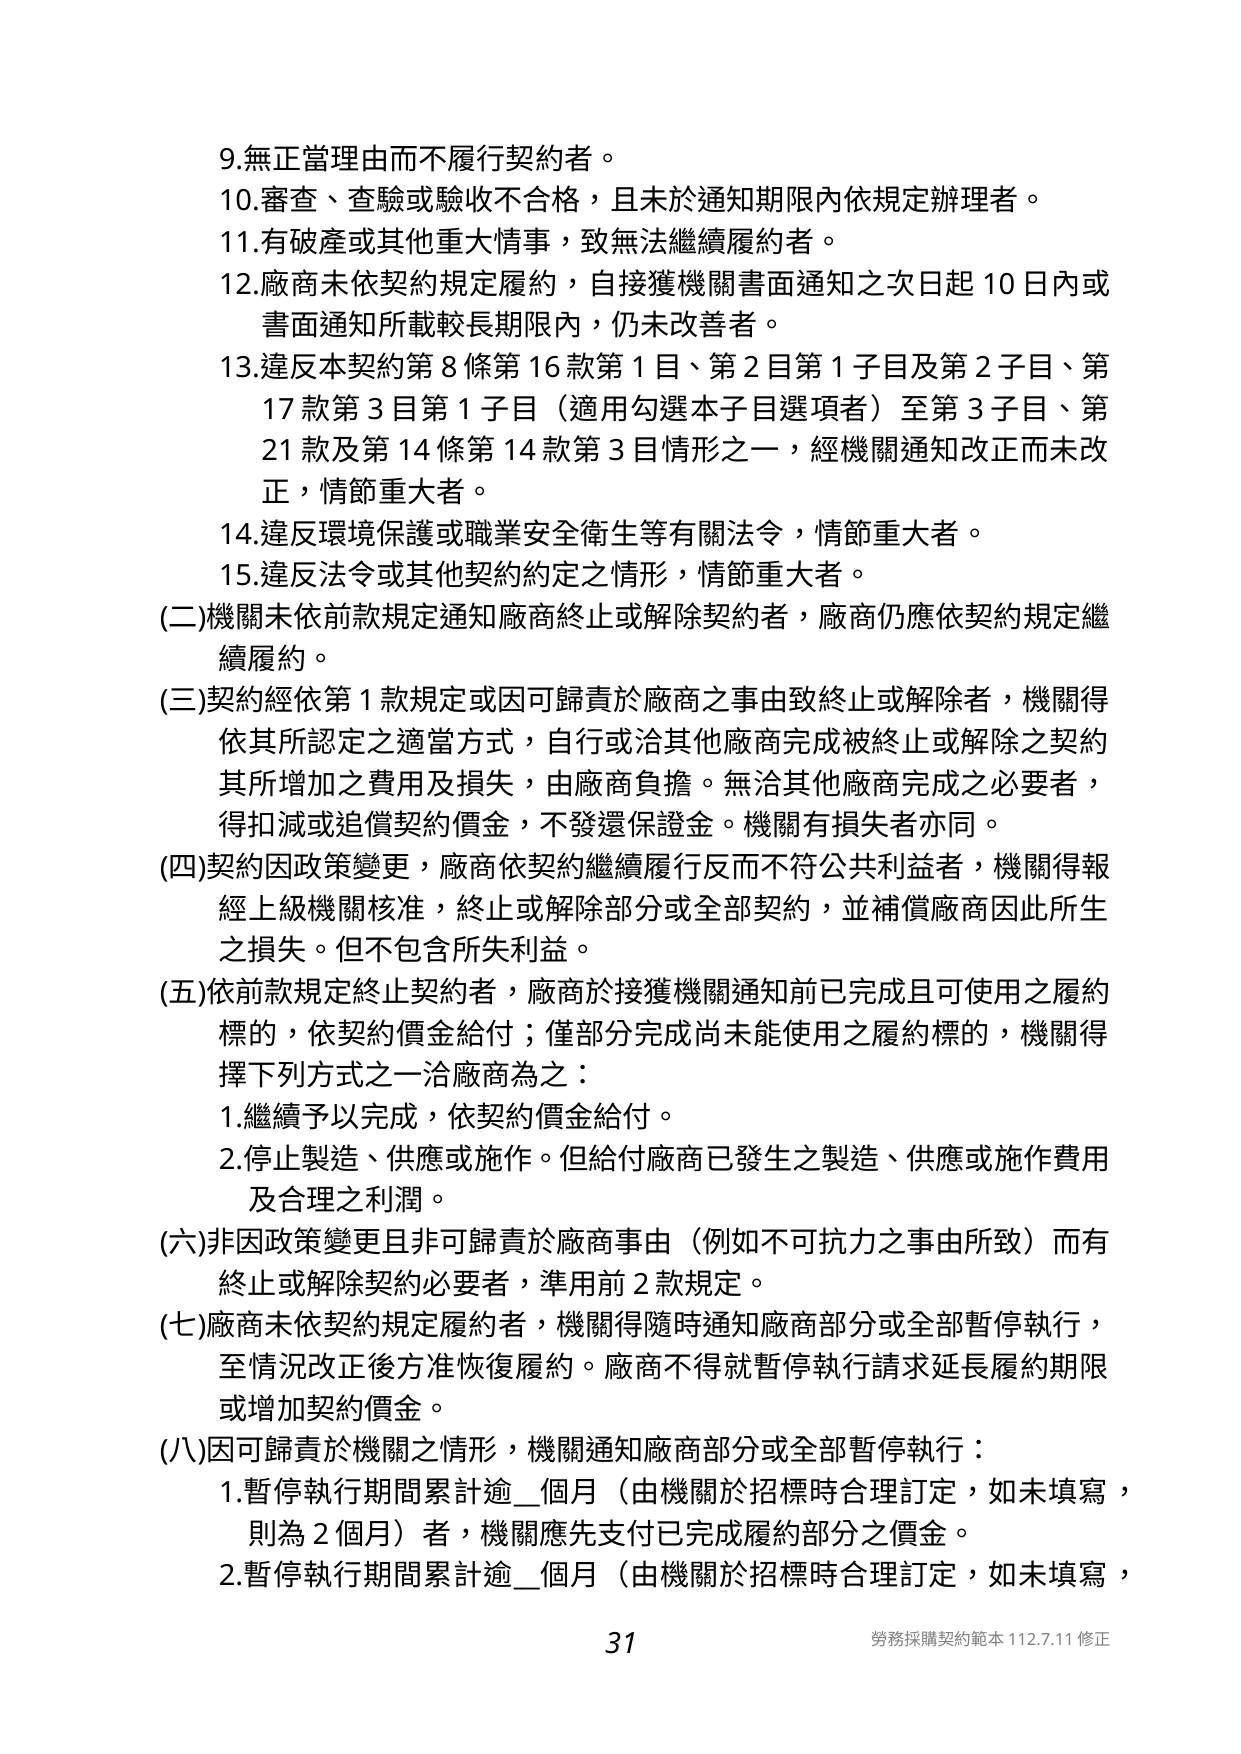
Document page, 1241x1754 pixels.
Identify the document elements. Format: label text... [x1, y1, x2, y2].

text (七)廠商未依契約規定履約者，機關得隨時通知廠商部分或全部暫停執行，至情況改正後方准恢復履約。廠商不得就暫停執行請求延長履約期限或增加契約價金。 [159, 1302, 1110, 1427]
text 2.暫停執行期間累計逾__個月（由機關於招標時合理訂定，如未填寫，則為6個月）者，廠商得通知機關終止或解除部分或全部契約，並得向機關請求賠償因契約終止或解除而生之損害。因可歸責於機關之情形無法開始履約者，亦同。 [218, 1552, 1110, 1594]
text 1.暫停執行期間累計逾__個月（由機關於招標時合理訂定，如未填寫，則為2個月）者，機關應先支付已完成履約部分之價金。 [218, 1469, 1110, 1552]
text (五)依前款規定終止契約者，廠商於接獲機關通知前已完成且可使用之履約標的，依契約價金給付；僅部分完成尚未能使用之履約標的，機關得擇下列方式之一洽廠商為之： [159, 969, 1110, 1094]
text 1.繼續予以完成，依契約價金給付。 [218, 1094, 1110, 1136]
text 10.審查、查驗或驗收不合格，且未於通知期限內依規定辦理者。 [218, 177, 1110, 219]
text (二)機關未依前款規定通知廠商終止或解除契約者，廠商仍應依契約規定繼續履約。 [159, 594, 1110, 677]
text 9.無正當理由而不履行契約者。 [218, 136, 1110, 177]
text (六)非因政策變更且非可歸責於廠商事由（例如不可抗力之事由所致）而有終止或解除契約必要者，準用前2款規定。 [159, 1219, 1110, 1302]
text 15.違反法令或其他契約約定之情形，情節重大者。 [218, 552, 1110, 594]
text 12.廠商未依契約規定履約，自接獲機關書面通知之次日起10日內或書面通知所載較長期限內，仍未改善者。 [218, 261, 1110, 344]
text 2.停止製造、供應或施作。但給付廠商已發生之製造、供應或施作費用及合理之利潤。 [218, 1136, 1110, 1219]
text (三)契約經依第1款規定或因可歸責於廠商之事由致終止或解除者，機關得依其所認定之適當方式，自行或洽其他廠商完成被終止或解除之契約；其所增加之費用及損失，由廠商負擔。無洽其他廠商完成之必要者，得扣減或追償契約價金，不發還保證金。機關有損失者亦同。 [159, 677, 1110, 844]
text 13.違反本契約第8條第16款第1目、第2目第1子目及第2子目、第17款第3目第1子目（適用勾選本子目選項者）至第3子目、第21款及第14條第14款第3目情形之一，經機關通知改正而未改正，情節重大者。 [218, 344, 1110, 511]
text (八)因可歸責於機關之情形，機關通知廠商部分或全部暫停執行： [159, 1427, 1110, 1469]
text (四)契約因政策變更，廠商依契約繼續履行反而不符公共利益者，機關得報經上級機關核准，終止或解除部分或全部契約，並補償廠商因此所生之損失。但不包含所失利益。 [159, 844, 1110, 969]
text 14.違反環境保護或職業安全衛生等有關法令，情節重大者。 [218, 511, 1110, 552]
text 11.有破產或其他重大情事，致無法繼續履約者。 [218, 219, 1110, 261]
